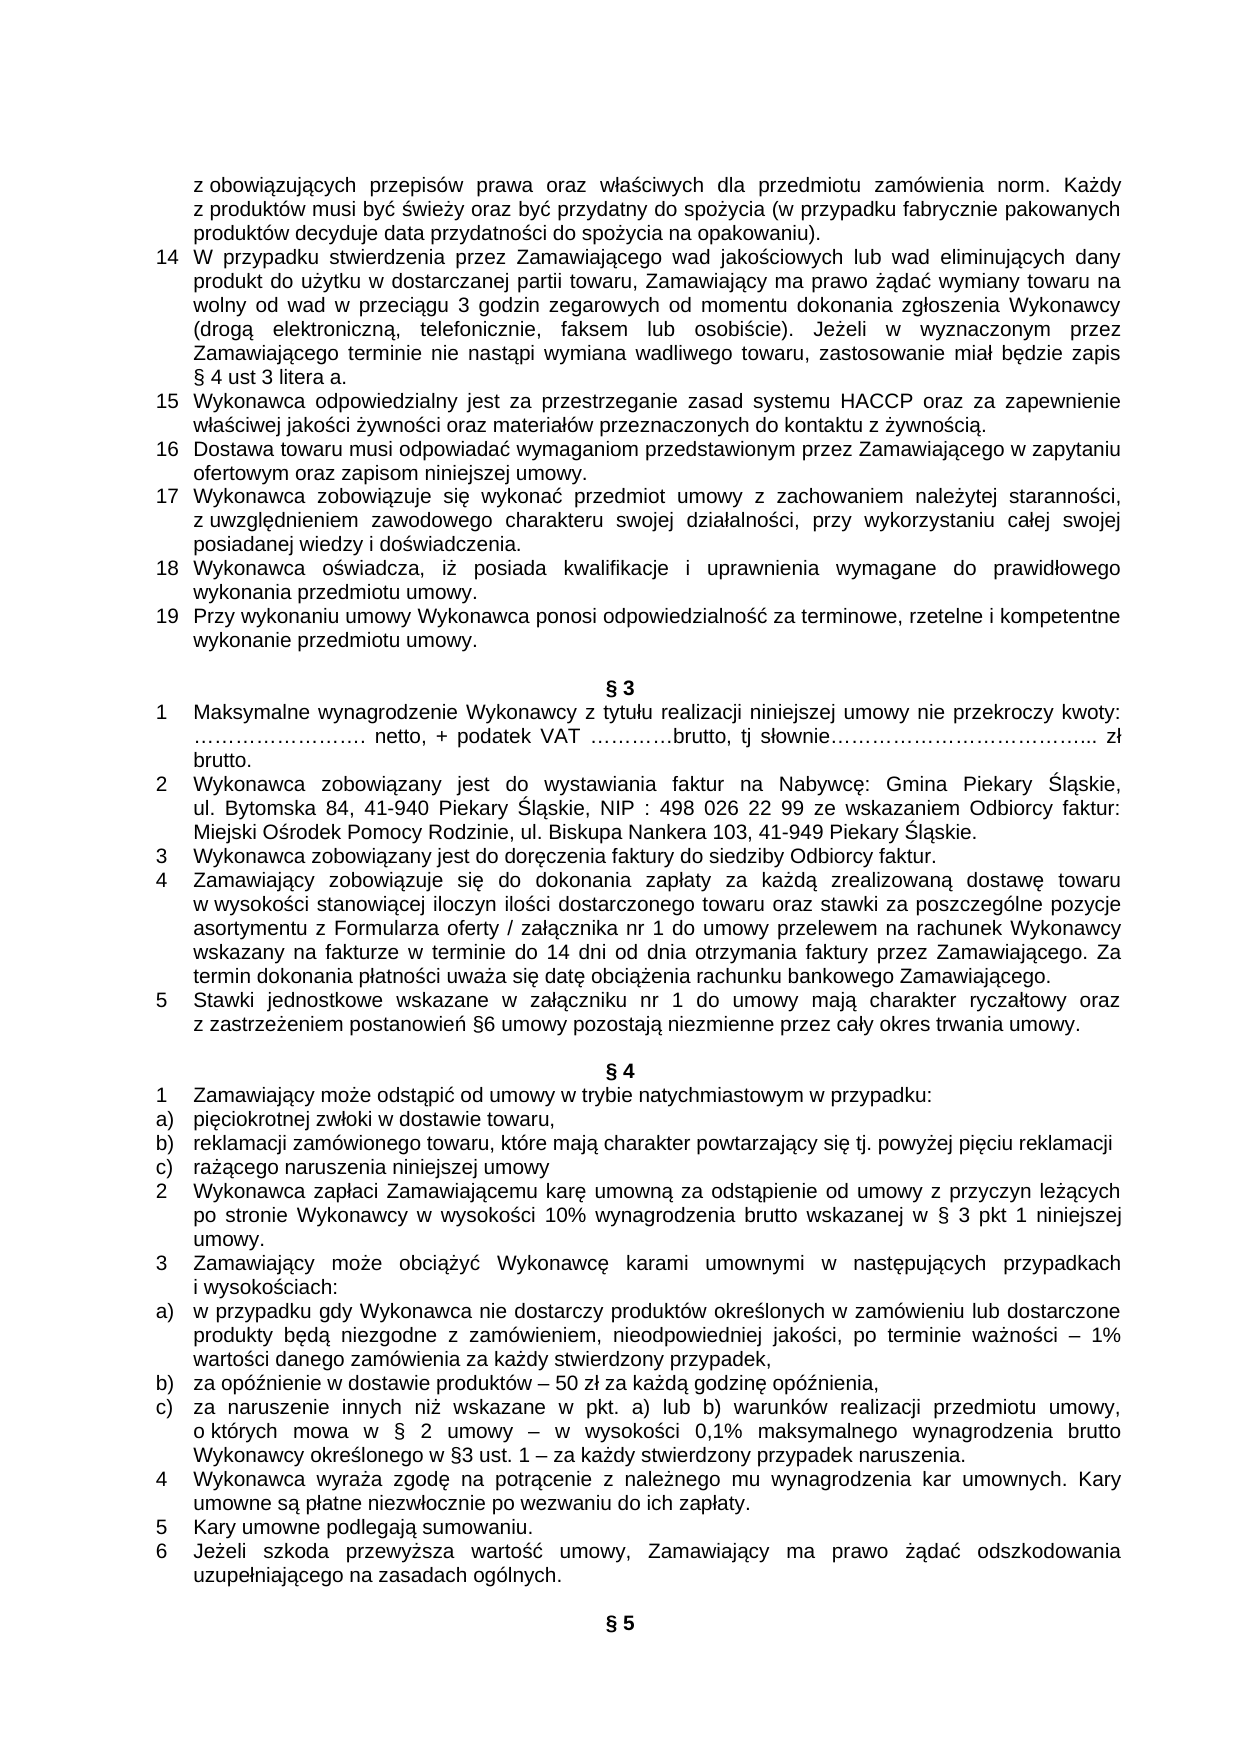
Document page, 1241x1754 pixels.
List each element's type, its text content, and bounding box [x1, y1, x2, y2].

list Wykonawca oświadcza, iż posiada kwalifikacje i uprawnienia wymagane do prawidłowego wykonania przedmiotu umowy. [156, 556, 1122, 604]
list Wykonawca odpowiedzialny jest za przestrzeganie zasad systemu HACCP oraz za zapewnienie właściwej jakości żywności oraz materiałów przeznaczonych do kontaktu z żywnością. [156, 388, 1122, 436]
list rażącego naruszenia niniejszej umowy [156, 1155, 1122, 1179]
list Wykonawca zobowiązany jest do wystawiania faktur na Nabywcę: Gmina Piekary Śląskie, ul. Bytomska 84, 41-940 Piekary Śląskie, NIP : 498 026 22 99 ze wskazaniem Odbiorcy faktur: Miejski Ośrodek Pomocy Rodzinie, ul. Biskupa Nankera 103, 41-949 Piekary Śląskie. [156, 772, 1122, 844]
list Zamawiający może obciążyć Wykonawcę karami umownymi w następujących przypadkach i wysokościach: [156, 1251, 1122, 1299]
list Zamawiający może odstąpić od umowy w trybie natychmiastowym w przypadku: [156, 1083, 1122, 1107]
text § 4 [118, 1059, 1122, 1083]
list z obowiązujących przepisów prawa oraz właściwych dla przedmiotu zamówienia norm. Każdy z produktów musi być świeży oraz być przydatny do spożycia (w przypadku fabrycznie pakowanych produktów decyduje data przydatności do spożycia na opakowaniu). [156, 173, 1122, 245]
list Dostawa towaru musi odpowiadać wymaganiom przedstawionym przez Zamawiającego w zapytaniu ofertowym oraz zapisom niniejszej umowy. [156, 436, 1122, 484]
text § 3 [118, 676, 1122, 700]
list za opóźnienie w dostawie produktów – 50 zł za każdą godzinę opóźnienia, [156, 1371, 1122, 1395]
list W przypadku stwierdzenia przez Zamawiającego wad jakościowych lub wad eliminujących dany produkt do użytku w dostarczanej partii towaru, Zamawiający ma prawo żądać wymiany towaru na wolny od wad w przeciągu 3 godzin zegarowych od momentu dokonania zgłoszenia Wykonawcy (drogą elektroniczną, telefonicznie, faksem lub osobiście). Jeżeli w wyznaczonym przez Zamawiającego terminie nie nastąpi wymiana wadliwego towaru, zastosowanie miał będzie zapis § 4 ust 3 litera a. [156, 245, 1122, 388]
list w przypadku gdy Wykonawca nie dostarczy produktów określonych w zamówieniu lub dostarczone produkty będą niezgodne z zamówieniem, nieodpowiedniej jakości, po terminie ważności – 1% wartości danego zamówienia za każdy stwierdzony przypadek, [156, 1299, 1122, 1371]
list Maksymalne wynagrodzenie Wykonawcy z tytułu realizacji niniejszej umowy nie przekroczy kwoty: ……………………. netto, + podatek VAT …………brutto, tj słownie………………………………... zł brutto. [156, 700, 1122, 772]
list pięciokrotnej zwłoki w dostawie towaru, [156, 1107, 1122, 1131]
list Wykonawca zapłaci Zamawiającemu karę umowną za odstąpienie od umowy z przyczyn leżących po stronie Wykonawcy w wysokości 10% wynagrodzenia brutto wskazanej w § 3 pkt 1 niniejszej umowy. [156, 1179, 1122, 1251]
list Kary umowne podlegają sumowaniu. [156, 1514, 1122, 1538]
list Wykonawca wyraża zgodę na potrącenie z należnego mu wynagrodzenia kar umownych. Kary umowne są płatne niezwłocznie po wezwaniu do ich zapłaty. [156, 1467, 1122, 1514]
list Wykonawca zobowiązuje się wykonać przedmiot umowy z zachowaniem należytej staranności, z uwzględnieniem zawodowego charakteru swojej działalności, przy wykorzystaniu całej swojej posiadanej wiedzy i doświadczenia. [156, 484, 1122, 556]
list Zamawiający zobowiązuje się do dokonania zapłaty za każdą zrealizowaną dostawę towaru w wysokości stanowiącej iloczyn ilości dostarczonego towaru oraz stawki za poszczególne pozycje asortymentu z Formularza oferty / załącznika nr 1 do umowy przelewem na rachunek Wykonawcy wskazany na fakturze w terminie do 14 dni od dnia otrzymania faktury przez Zamawiającego. Za termin dokonania płatności uważa się datę obciążenia rachunku bankowego Zamawiającego. [156, 868, 1122, 987]
list za naruszenie innych niż wskazane w pkt. a) lub b) warunków realizacji przedmiotu umowy, o których mowa w § 2 umowy – w wysokości 0,1% maksymalnego wynagrodzenia brutto Wykonawcy określonego w §3 ust. 1 – za każdy stwierdzony przypadek naruszenia. [156, 1395, 1122, 1467]
list Przy wykonaniu umowy Wykonawca ponosi odpowiedzialność za terminowe, rzetelne i kompetentne wykonanie przedmiotu umowy. [156, 604, 1122, 652]
list Stawki jednostkowe wskazane w załączniku nr 1 do umowy mają charakter ryczałtowy oraz z zastrzeżeniem postanowień §6 umowy pozostają niezmienne przez cały okres trwania umowy. [156, 987, 1122, 1035]
list reklamacji zamówionego towaru, które mają charakter powtarzający się tj. powyżej pięciu reklamacji [156, 1131, 1122, 1155]
list Jeżeli szkoda przewyższa wartość umowy, Zamawiający ma prawo żądać odszkodowania uzupełniającego na zasadach ogólnych. [156, 1538, 1122, 1586]
text § 5 [118, 1610, 1122, 1634]
list Wykonawca zobowiązany jest do doręczenia faktury do siedziby Odbiorcy faktur. [156, 844, 1122, 868]
